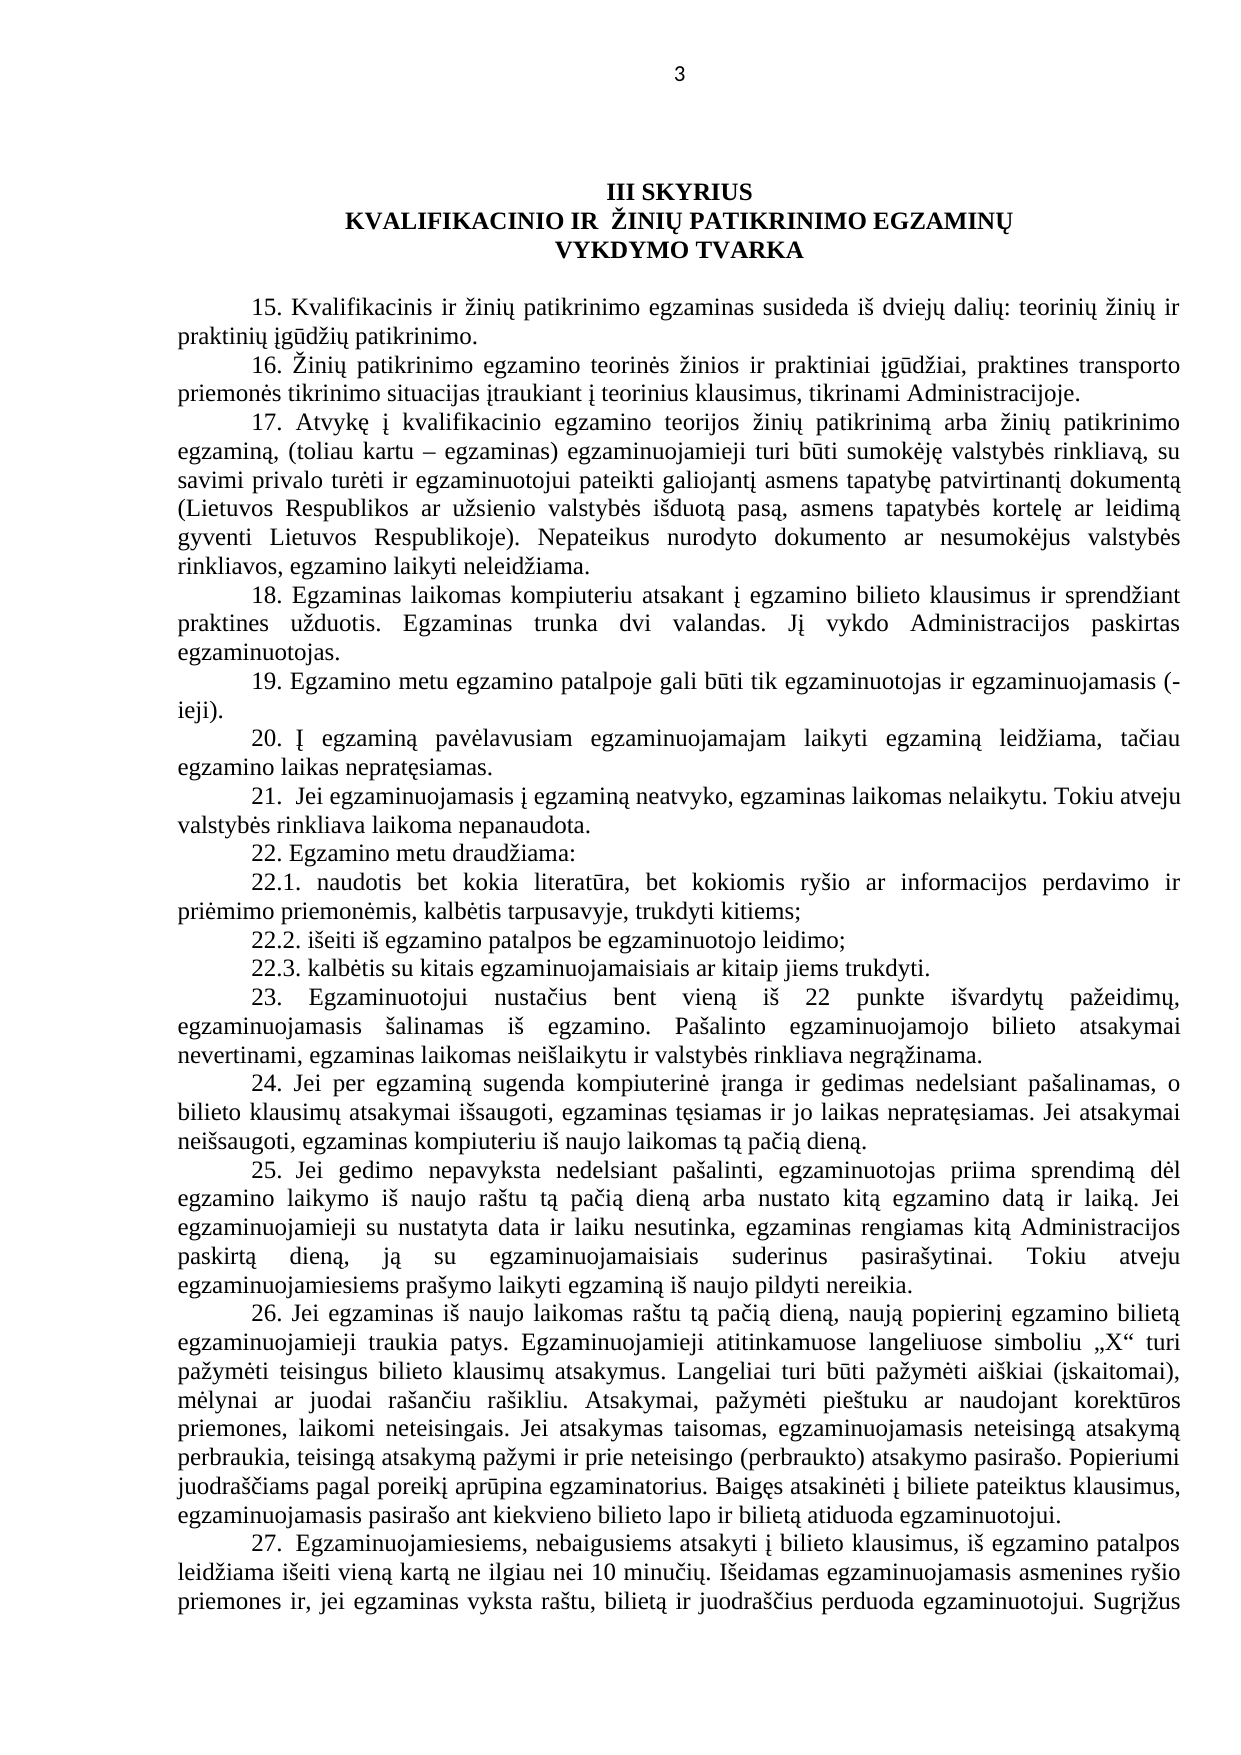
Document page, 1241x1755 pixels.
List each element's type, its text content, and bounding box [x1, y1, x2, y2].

text 15. Kvalifikacinis ir žinių patikrinimo egzaminas susideda iš dviejų dalių: teorinių žinių ir praktinių įgūdžių patikrinimo. [177, 292, 1181, 350]
text III SKYRIUS [177, 177, 1181, 206]
text 27. Egzaminuojamiesiems, nebaigusiems atsakyti į bilieto klausimus, iš egzamino patalpos leidžiama išeiti vieną kartą ne ilgiau nei 10 minučių. Išeidamas egzaminuojamasis asmenines ryšio priemones ir, jei egzaminas vyksta raštu, bilietą ir juodraščius perduoda egzaminuotojui. Sugrįžus [177, 1528, 1181, 1615]
text 22. Egzamino metu draudžiama: [177, 838, 1181, 867]
text 18. Egzaminas laikomas kompiuteriu atsakant į egzamino bilieto klausimus ir sprendžiant praktines užduotis. Egzaminas trunka dvi valandas. Jį vykdo Administracijos paskirtas egzaminuotojas. [177, 580, 1181, 666]
text 24. Jei per egzaminą sugenda kompiuterinė įranga ir gedimas nedelsiant pašalinamas, o bilieto klausimų atsakymai išsaugoti, egzaminas tęsiamas ir jo laikas nepratęsiamas. Jei atsakymai neišsaugoti, egzaminas kompiuteriu iš naujo laikomas tą pačią dieną. [177, 1068, 1181, 1155]
text 25. Jei gedimo nepavyksta nedelsiant pašalinti, egzaminuotojas priima sprendimą dėl egzamino laikymo iš naujo raštu tą pačią dieną arba nustato kitą egzamino datą ir laiką. Jei egzaminuojamieji su nustatyta data ir laiku nesutinka, egzaminas rengiamas kitą Administracijos paskirtą dieną, ją su egzaminuojamaisiais suderinus pasirašytinai. Tokiu atveju egzaminuojamiesiems prašymo laikyti egzaminą iš naujo pildyti nereikia. [177, 1155, 1181, 1298]
text 22.2. išeiti iš egzamino patalpos be egzaminuotojo leidimo; [177, 925, 1181, 953]
text 17. Atvykę į kvalifikacinio egzamino teorijos žinių patikrinimą arba žinių patikrinimo egzaminą, (toliau kartu – egzaminas) egzaminuojamieji turi būti sumokėję valstybės rinkliavą, su savimi privalo turėti ir egzaminuotojui pateikti galiojantį asmens tapatybę patvirtinantį dokumentą (Lietuvos Respublikos ar užsienio valstybės išduotą pasą, asmens tapatybės kortelę ar leidimą gyventi Lietuvos Respublikoje). Nepateikus nurodyto dokumento ar nesumokėjus valstybės rinkliavos, egzamino laikyti neleidžiama. [177, 407, 1181, 580]
text 21. Jei egzaminuojamasis į egzaminą neatvyko, egzaminas laikomas nelaikytu. Tokiu atveju valstybės rinkliava laikoma nepanaudota. [177, 781, 1181, 838]
text 23. Egzaminuotojui nustačius bent vieną iš 22 punkte išvardytų pažeidimų, egzaminuojamasis šalinamas iš egzamino. Pašalinto egzaminuojamojo bilieto atsakymai nevertinami, egzaminas laikomas neišlaikytu ir valstybės rinkliava negrąžinama. [177, 982, 1181, 1068]
text VYKDYMO TVARKA [177, 235, 1181, 263]
text 16. Žinių patikrinimo egzamino teorinės žinios ir praktiniai įgūdžiai, praktines transporto priemonės tikrinimo situacijas įtraukiant į teorinius klausimus, tikrinami Administracijoje. [177, 350, 1181, 407]
text 26. Jei egzaminas iš naujo laikomas raštu tą pačią dieną, naują popierinį egzamino bilietą egzaminuojamieji traukia patys. Egzaminuojamieji atitinkamuose langeliuose simboliu „X“ turi pažymėti teisingus bilieto klausimų atsakymus. Langeliai turi būti pažymėti aiškiai (įskaitomai), mėlynai ar juodai rašančiu rašikliu. Atsakymai, pažymėti pieštuku ar naudojant korektūros priemones, laikomi neteisingais. Jei atsakymas taisomas, egzaminuojamasis neteisingą atsakymą perbraukia, teisingą atsakymą pažymi ir prie neteisingo (perbraukto) atsakymo pasirašo. Popieriumi juodraščiams pagal poreikį aprūpina egzaminatorius. Baigęs atsakinėti į biliete pateiktus klausimus, egzaminuojamasis pasirašo ant kiekvieno bilieto lapo ir bilietą atiduoda egzaminuotojui. [177, 1298, 1181, 1528]
text 22.3. kalbėtis su kitais egzaminuojamaisiais ar kitaip jiems trukdyti. [177, 953, 1181, 982]
text 22.1. naudotis bet kokia literatūra, bet kokiomis ryšio ar informacijos perdavimo ir priėmimo priemonėmis, kalbėtis tarpusavyje, trukdyti kitiems; [177, 867, 1181, 925]
text 20. Į egzaminą pavėlavusiam egzaminuojamajam laikyti egzaminą leidžiama, tačiau egzamino laikas nepratęsiamas. [177, 723, 1181, 781]
text 19. Egzamino metu egzamino patalpoje gali būti tik egzaminuotojas ir egzaminuojamasis (-ieji). [177, 666, 1181, 723]
text KVALIFIKACINIO ir žinių patikrinimo EGZAMINŲ [177, 206, 1181, 235]
